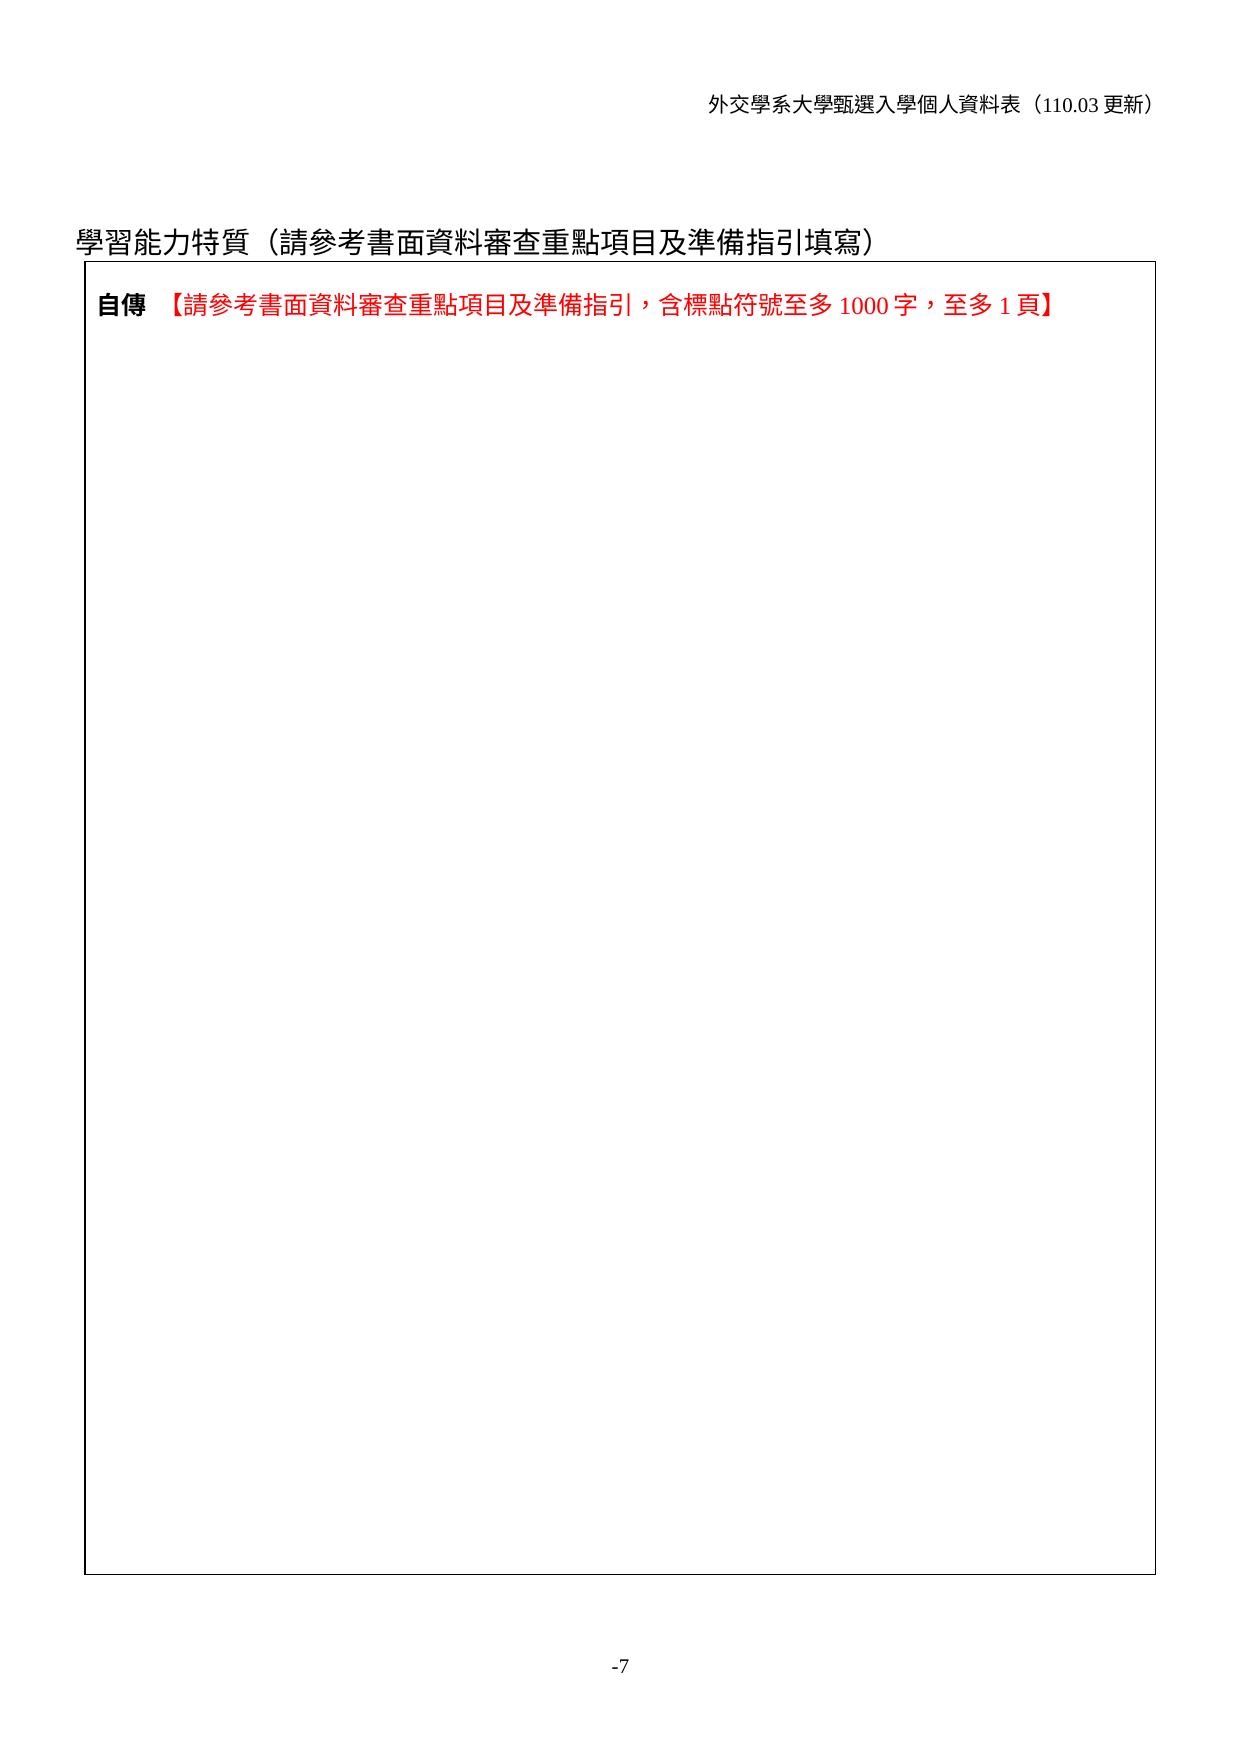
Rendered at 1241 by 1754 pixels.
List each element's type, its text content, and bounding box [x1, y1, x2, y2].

table_header 自傳 【請參考書面資料審查重點項目及準備指引，含標點符號至多1000字，至多1頁】 [86, 262, 1155, 1574]
text 學習能力特質（請參考書面資料審查重點項目及準備指引填寫） [75, 199, 1165, 261]
